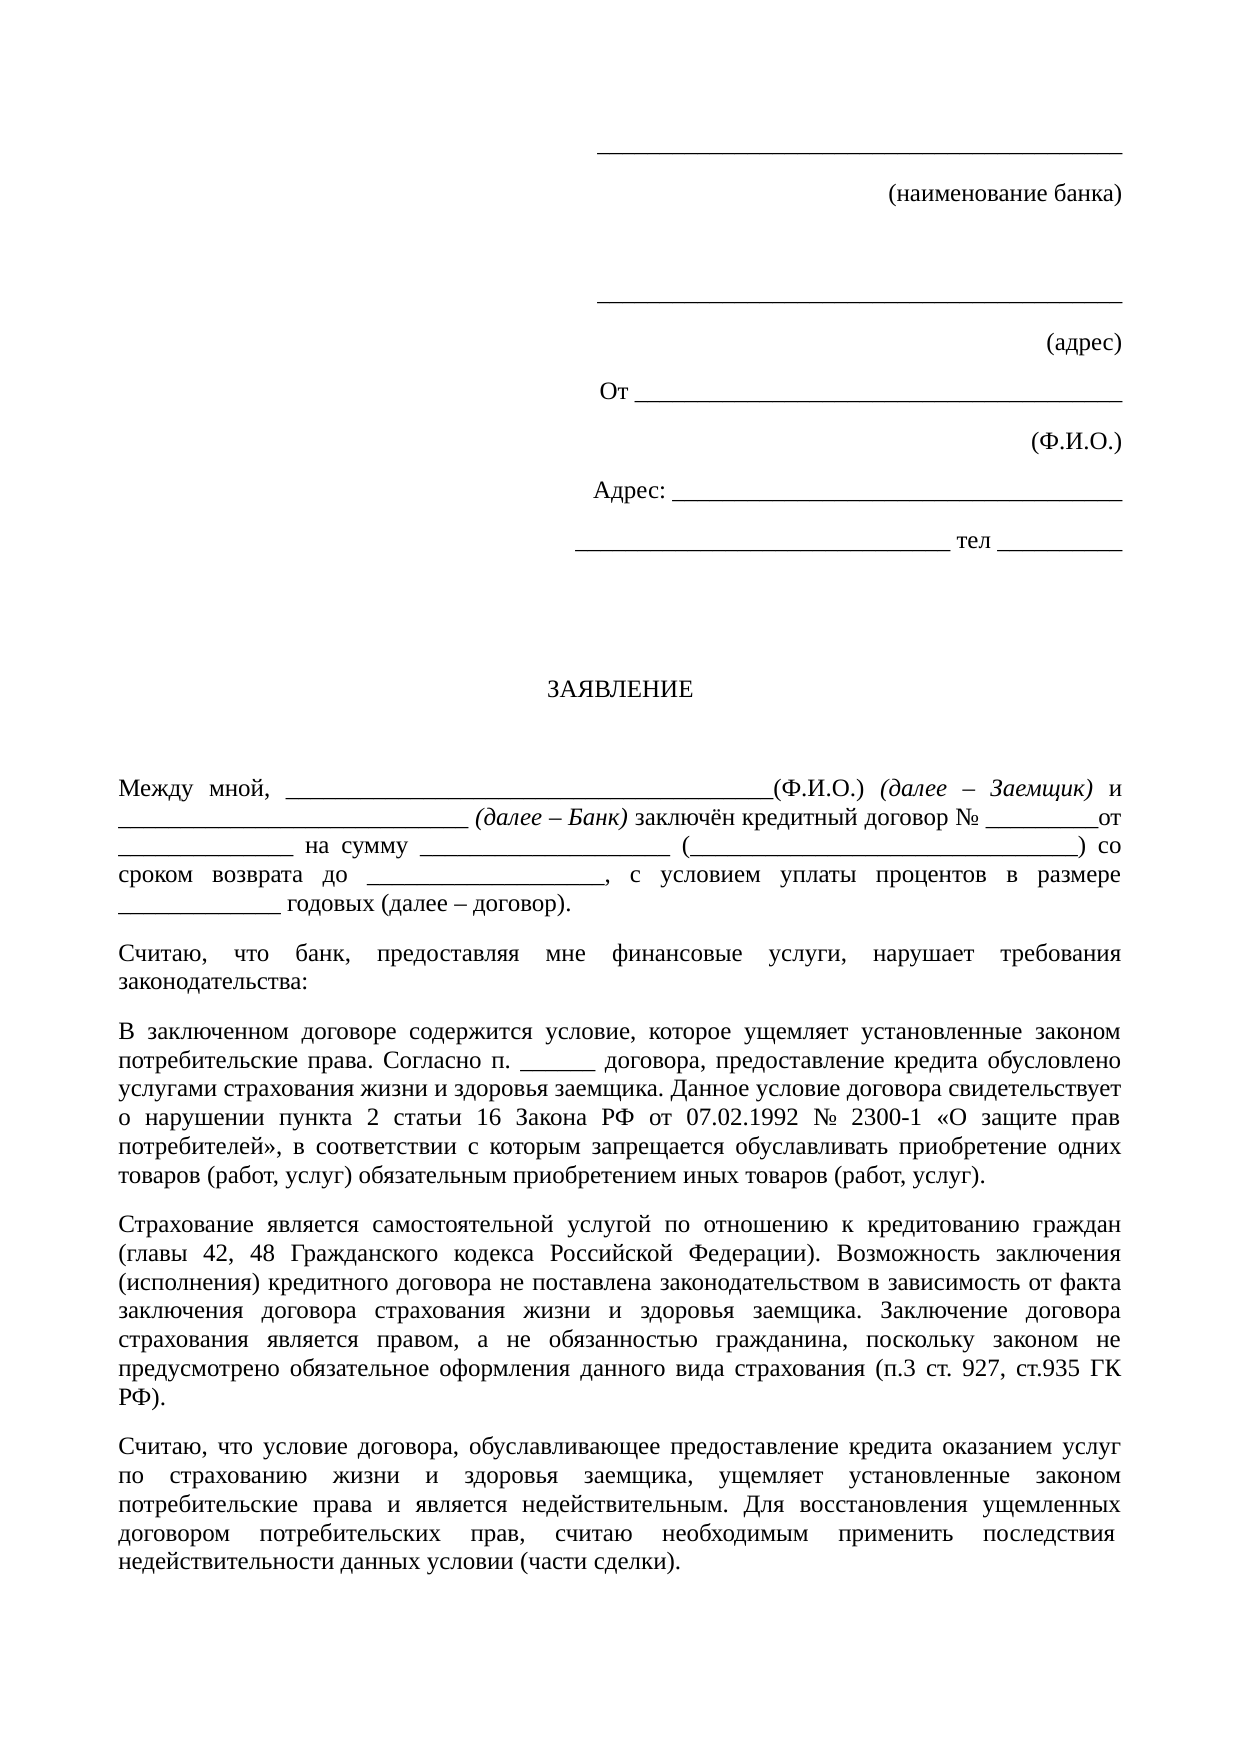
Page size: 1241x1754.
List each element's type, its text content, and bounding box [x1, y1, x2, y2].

text ______________________________ тел __________ [118, 525, 1122, 554]
text В заключенном договоре содержится условие, которое ущемляет установленные законом потребительские права. Согласно п. ______ договора, предоставление кредита обусловлено услугами страхования жизни и здоровья заемщика. Данное условие договора свидетельствует о нарушении пункта 2 статьи 16 Закона РФ от 07.02.1992 № 2300-1 «О защите прав потребителей», в соответствии с которым запрещается обуславливать приобретение одних товаров (работ, услуг) обязательным приобретением иных товаров (работ, услуг). [118, 1016, 1122, 1188]
text Считаю, что банк, предоставляя мне финансовые услуги, нарушает требования законодательства: [118, 938, 1122, 995]
text (Ф.И.О.) [118, 426, 1122, 455]
text __________________________________________ [118, 277, 1122, 306]
text __________________________________________ [118, 128, 1122, 157]
text (наименование банка) [118, 178, 1122, 207]
text (адрес) [118, 327, 1122, 356]
text Адрес: ____________________________________ [118, 476, 1122, 504]
text Считаю, что условие договора, обуславливающее предоставление кредита оказанием услуг по страхованию жизни и здоровья заемщика, ущемляет установленные законом потребительские права и является недействительным. Для восстановления ущемленных договором потребительских прав, считаю необходимым применить последствия недействительности данных условии (части сделки). [118, 1431, 1122, 1575]
text Страхование является самостоятельной услугой по отношению к кредитованию граждан (главы 42, 48 Гражданского кодекса Российской Федерации). Возможность заключения (исполнения) кредитного договора не поставлена законодательством в зависимость от факта заключения договора страхования жизни и здоровья заемщика. Заключение договора страхования является правом, а не обязанностью гражданина, поскольку законом не предусмотрено обязательное оформления данного вида страхования (п.3 ст. 927, ст.935 ГК РФ). [118, 1209, 1122, 1411]
text ЗАЯВЛЕНИЕ [118, 674, 1122, 703]
text От _______________________________________ [118, 376, 1122, 405]
text Между мной, _______________________________________(Ф.И.О.) (далее – Заемщик) и ____________________________ (далее – Банк) заключён кредитный договор № _________от ______________ на сумму ____________________ (_______________________________) со сроком возврата до ___________________, с условием уплаты процентов в размере _____________ годовых (далее – договор). [118, 773, 1122, 917]
